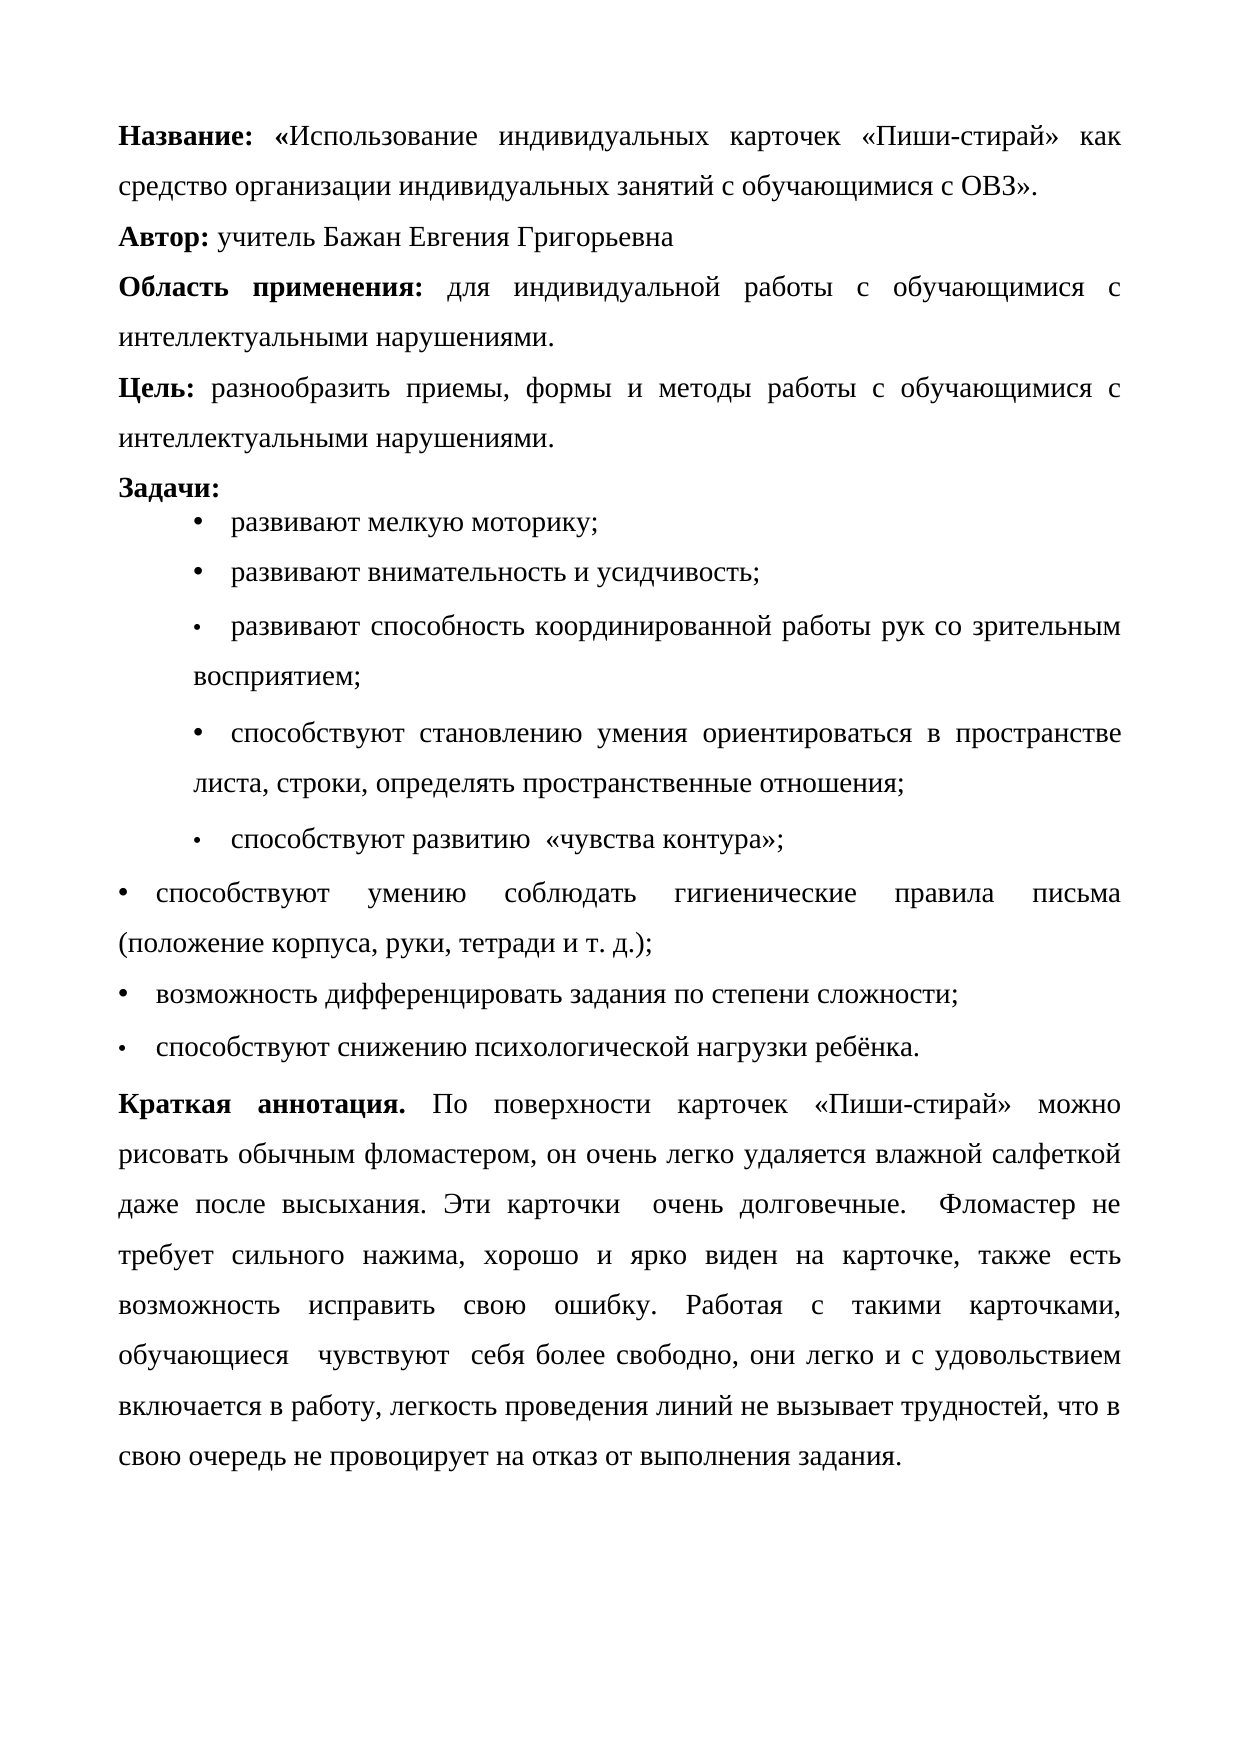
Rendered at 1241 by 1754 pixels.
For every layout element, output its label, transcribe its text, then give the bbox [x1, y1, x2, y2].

text Краткая аннотация. По поверхности карточек «Пиши-стирай» можно рисовать обычным фломастером, он очень легко удаляется влажной салфеткой даже после высыхания. Эти карточки очень долговечные. Фломастер не требует сильного нажима, хорошо и ярко виден на карточке, также есть возможность исправить свою ошибку. Работая с такими карточками, обучающиеся чувствуют себя более свободно, они легко и с удовольствием включается в работу, легкость проведения линий не вызывает трудностей, что в свою очередь не провоцирует на отказ от выполнения задания. [118, 1086, 1122, 1472]
text Задачи: [118, 470, 1122, 504]
text Автор: учитель Бажан Евгения Григорьевна [118, 219, 1122, 252]
text Название: «Использование индивидуальных карточек «Пиши-стирай» как средство организации индивидуальных занятий с обучающимися с ОВЗ». [118, 118, 1122, 202]
list развивают способность координированной работы рук со зрительным восприятием; [156, 608, 1122, 692]
list способствуют становлению умения ориентироваться в пространстве листа, строки, определять пространственные отношения; [156, 715, 1122, 799]
list способствуют умению соблюдать гигиенические правила письма (положение корпуса, руки, тетради и т. д.); [81, 875, 1122, 959]
list способствуют развитию «чувства контура»; [156, 822, 1122, 855]
text Цель: разнообразить приемы, формы и методы работы с обучающимися с интеллектуальными нарушениями. [118, 370, 1122, 453]
list развивают внимательность и усидчивость; [193, 554, 1059, 588]
list развивают мелкую моторику; [193, 504, 1059, 537]
list способствуют снижению психологической нагрузки ребёнка. [81, 1029, 1122, 1063]
list возможность дифференцировать задания по степени сложности; [81, 976, 1122, 1009]
text Область применения: для индивидуальной работы с обучающимися с интеллектуальными нарушениями. [118, 269, 1122, 353]
